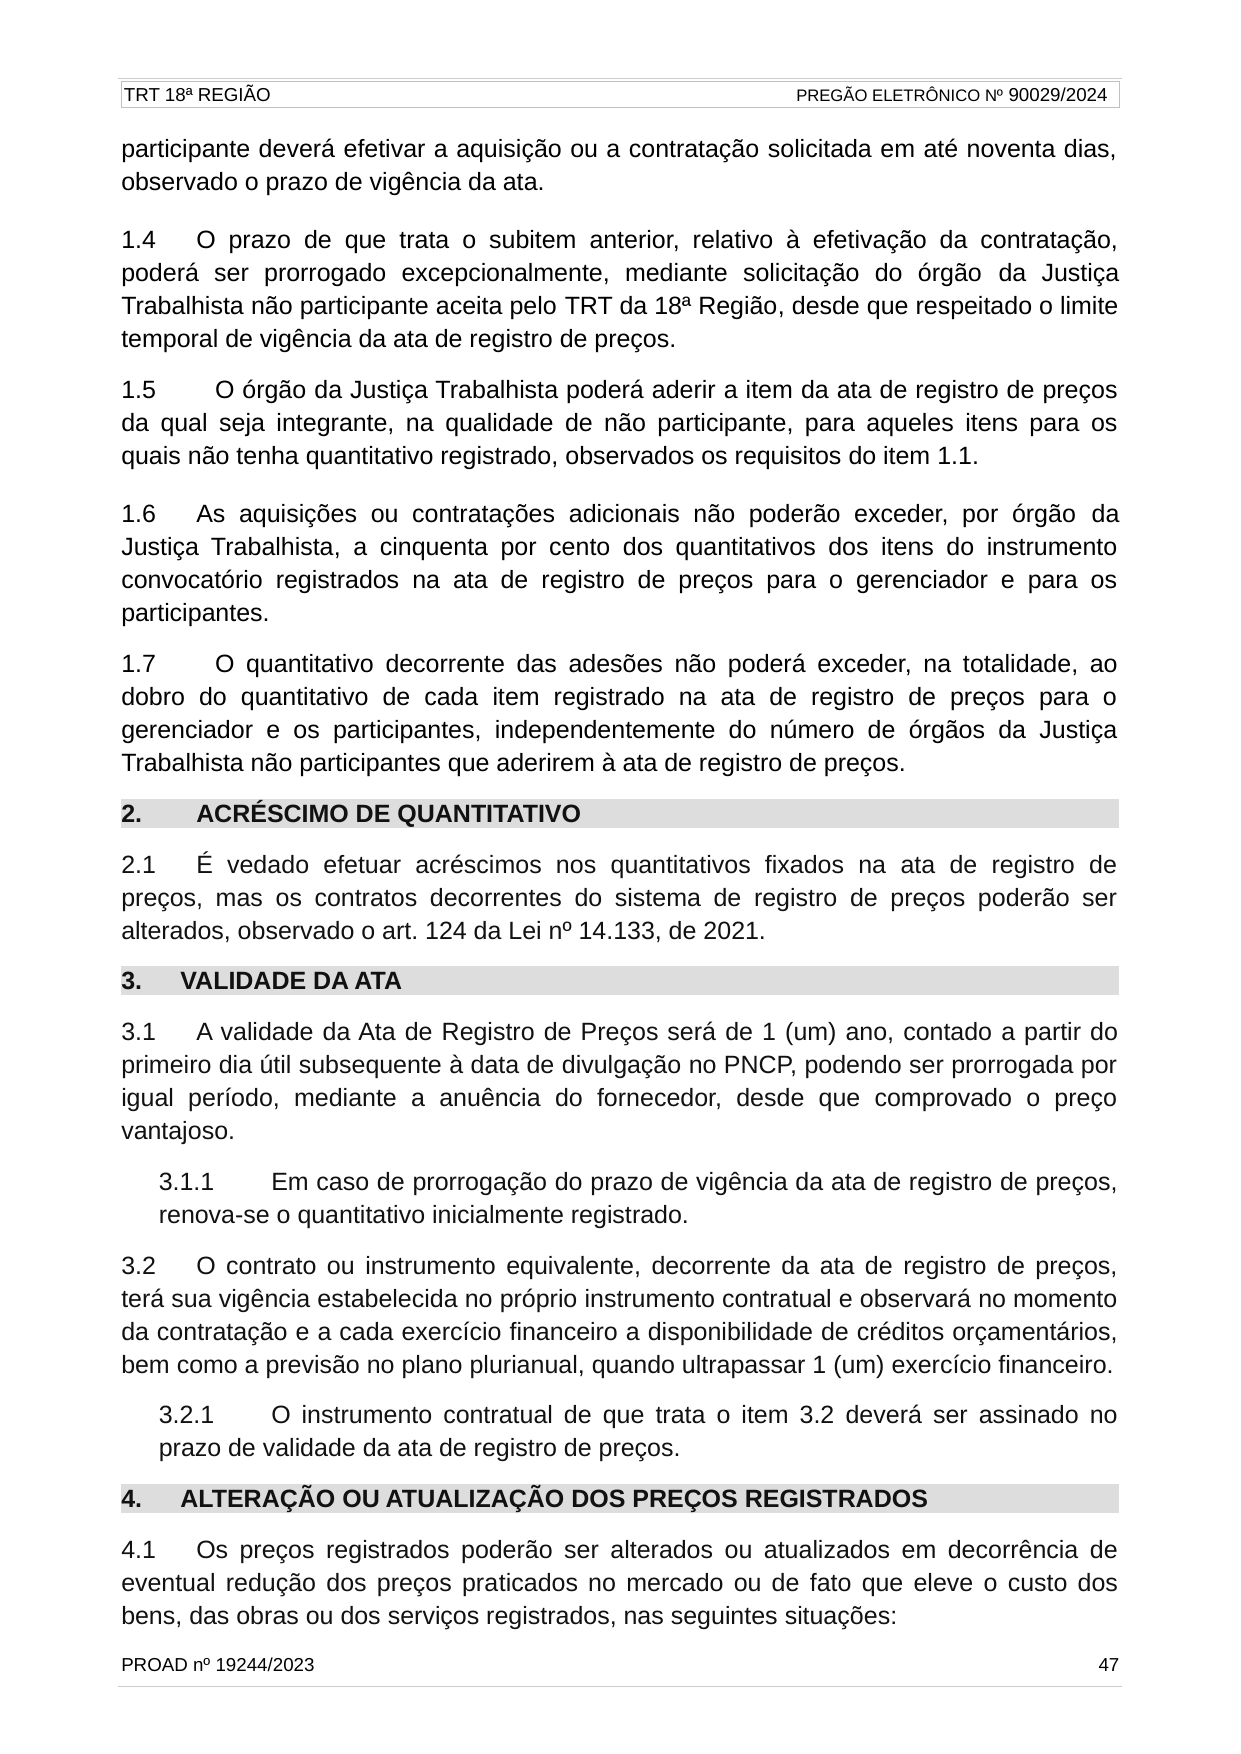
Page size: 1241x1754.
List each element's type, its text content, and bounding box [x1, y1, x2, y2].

list 3. VALIDADE DA ATA [121, 966, 1119, 995]
list 3.2.1 O instrumento contratual de que trata o item 3.2 deverá ser assinado no prazo de validade da ata de registro de preços. [121, 1400, 1119, 1462]
list 3.2 O contrato ou instrumento equivalente, decorrente da ata de registro de preços, terá sua vigência estabelecida no próprio instrumento contratual e observará no momento da contratação e a cada exercício financeiro a disponibilidade de créditos orçamentários, bem como a previsão no plano plurianual, quando ultrapassar 1 (um) exercício financeiro. [121, 1251, 1119, 1378]
list 4.1 Os preços registrados poderão ser alterados ou atualizados em decorrência de eventual redução dos preços praticados no mercado ou de fato que eleve o custo dos bens, das obras ou dos serviços registrados, nas seguintes situações: [121, 1535, 1119, 1630]
list 1.5 O órgão da Justiça Trabalhista poderá aderir a item da ata de registro de preços da qual seja integrante, na qualidade de não participante, para aqueles itens para os quais não tenha quantitativo registrado, observados os requisitos do item 1.1. [121, 375, 1119, 470]
list 3.1 A validade da Ata de Registro de Preços será de 1 (um) ano, contado a partir do primeiro dia útil subsequente à data de divulgação no PNCP, podendo ser prorrogada por igual período, mediante a anuência do fornecedor, desde que comprovado o preço vantajoso. [121, 1017, 1119, 1145]
list 3.1.1 Em caso de prorrogação do prazo de vigência da ata de registro de preços, renova-se o quantitativo inicialmente registrado. [121, 1167, 1119, 1229]
list 4. ALTERAÇÃO OU ATUALIZAÇÃO DOS PREÇOS REGISTRADOS [121, 1484, 1119, 1513]
list 1.4 O prazo de que trata o subitem anterior, relativo à efetivação da contratação, poderá ser prorrogado excepcionalmente, mediante solicitação do órgão da Justiça Trabalhista não participante aceita pelo TRT da 18ª Região, desde que respeitado o limite temporal de vigência da ata de registro de preços. [121, 225, 1119, 352]
list 2.1 É vedado efetuar acréscimos nos quantitativos fixados na ata de registro de preços, mas os contratos decorrentes do sistema de registro de preços poderão ser alterados, observado o art. 124 da Lei nº 14.133, de 2021. [121, 849, 1119, 944]
text 2. ACRÉSCIMO DE QUANTITATIVO [121, 799, 1119, 828]
list 1.7 O quantitativo decorrente das adesões não poderá exceder, na totalidade, ao dobro do quantitativo de cada item registrado na ata de registro de preços para o gerenciador e os participantes, independentemente do número de órgãos da Justiça Trabalhista não participantes que aderirem à ata de registro de preços. [121, 649, 1119, 777]
list 1.6 As aquisições ou contratações adicionais não poderão exceder, por órgão da Justiça Trabalhista, a cinquenta por cento dos quantitativos dos itens do instrumento convocatório registrados na ata de registro de preços para o gerenciador e para os participantes. [121, 498, 1119, 626]
list participante deverá efetivar a aquisição ou a contratação solicitada em até noventa dias, observado o prazo de vigência da ata. [121, 134, 1119, 195]
